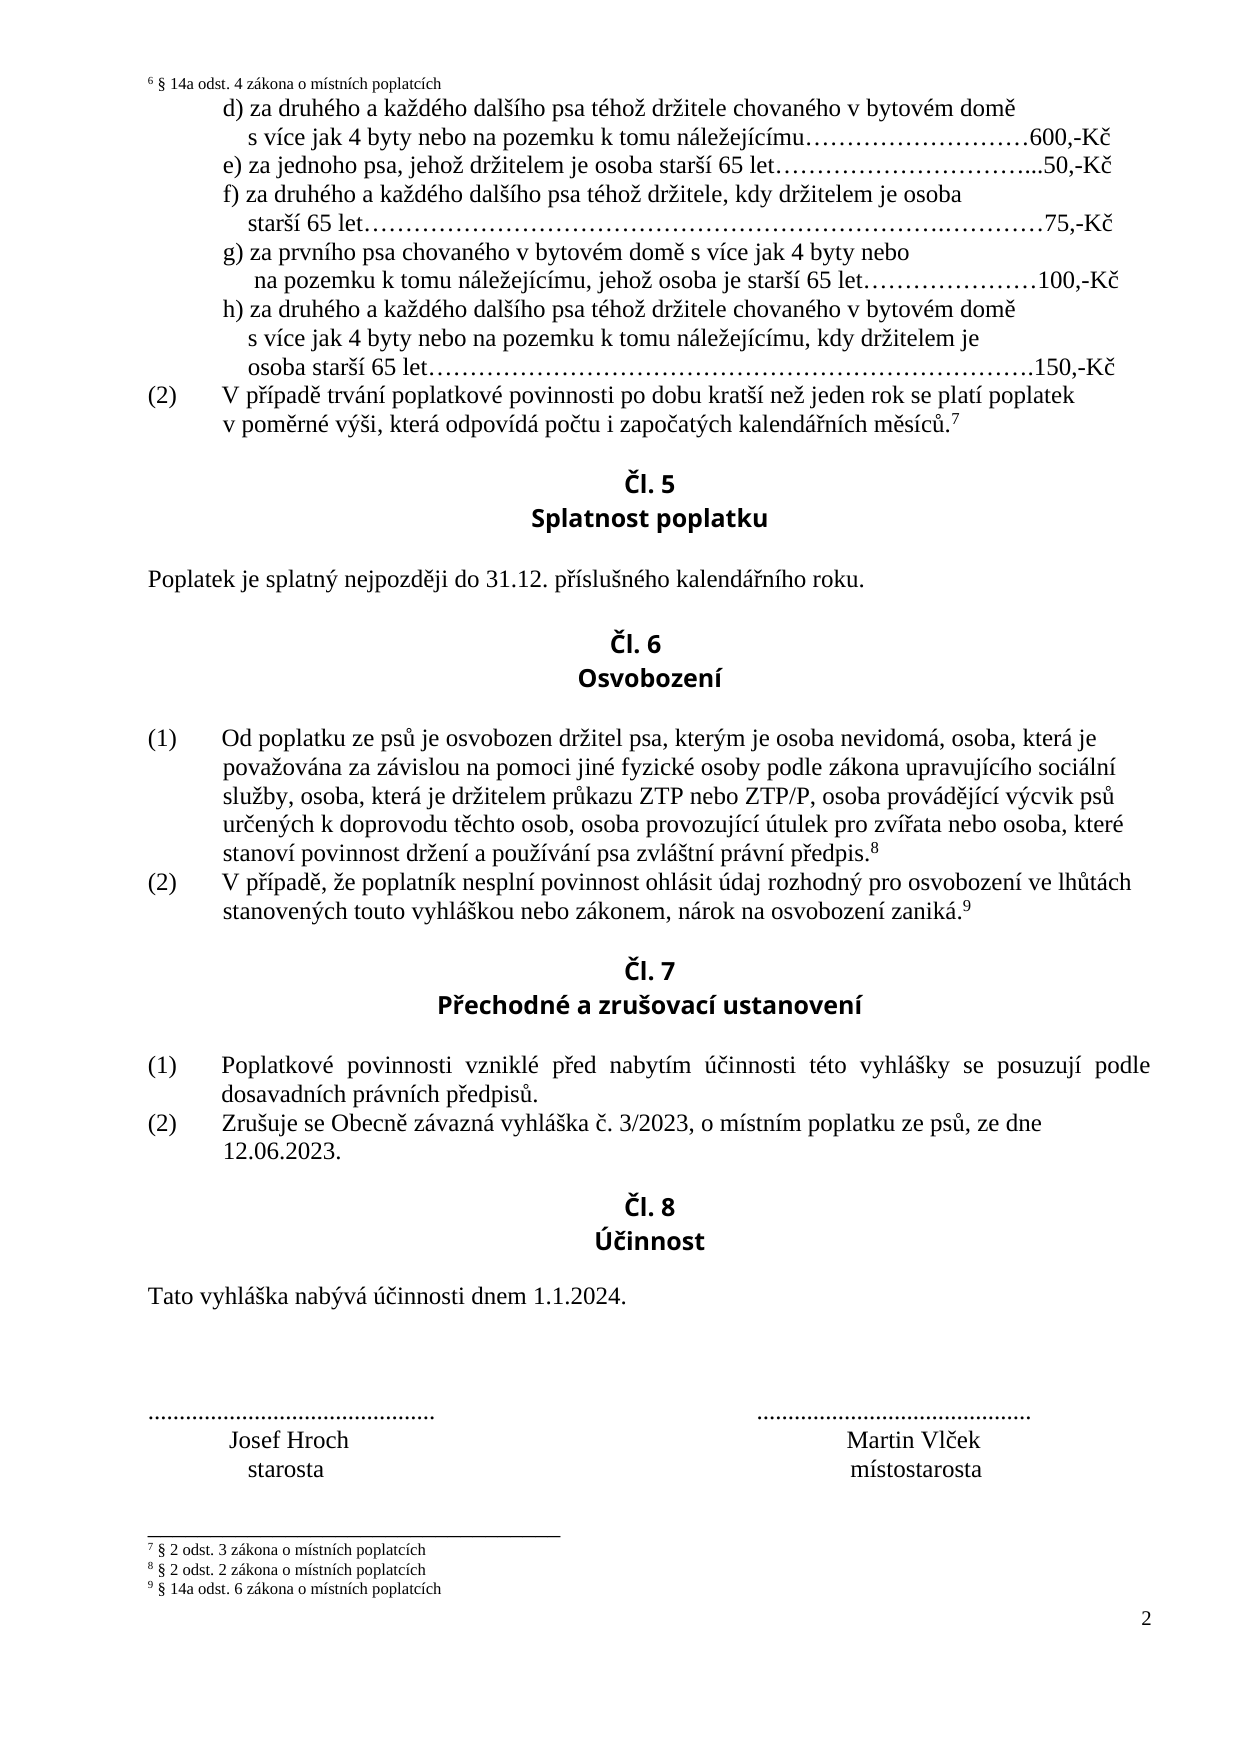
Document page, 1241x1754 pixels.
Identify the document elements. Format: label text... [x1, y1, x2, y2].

text 9 § 14a odst. 6 zákona o místních poplatcích [148, 1578, 1152, 1598]
text 7 § 2 odst. 3 zákona o místních poplatcích [148, 1540, 1152, 1559]
subtitle Čl. 8 [148, 1189, 1152, 1223]
text určených k doprovodu těchto osob, osoba provozující útulek pro zvířata nebo osoba, které [148, 809, 1152, 838]
subtitle Čl. 6 [516, 626, 1152, 661]
text Osvobození [148, 661, 1152, 694]
text starosta místostarosta [229, 1454, 1152, 1483]
text (2) V případě, že poplatník nesplní povinnost ohlásit údaj rozhodný pro osvobození ve lhůtách [148, 867, 1152, 896]
text Splatnost poplatku [148, 501, 1152, 535]
text považována za závislou na pomoci jiné fyzické osoby podle zákona upravujícího sociální [148, 752, 1152, 781]
text Tato vyhláška nabývá účinnosti dnem 1.1.2024. [148, 1281, 1152, 1310]
text starší 65 let…………………………………………………………….…………75,-Kč [223, 208, 1152, 237]
text Přechodné a zrušovací ustanovení [148, 987, 1152, 1021]
text (2) V případě trvání poplatkové povinnosti po dobu kratší než jeden rok se platí poplatek [148, 381, 1152, 409]
text osoba starší 65 let……………………………………………………………….150,-Kč [223, 352, 1152, 381]
text služby, osoba, která je držitelem průkazu ZTP nebo ZTP/P, osoba provádějící výcvik psů [148, 781, 1152, 809]
text v poměrné výši, která odpovídá počtu i započatých kalendářních měsíců.7 [148, 409, 1152, 438]
text stanovených touto vyhláškou nebo zákonem, nárok na osvobození zaniká.9 [148, 896, 1152, 924]
text s více jak 4 byty nebo na pozemku k tomu náležejícímu………………………600,-Kč [223, 122, 1152, 151]
text .............................................. ............................................ [148, 1396, 1152, 1425]
text (2) Zrušuje se Obecně závazná vyhláška č. 3/2023, o místním poplatku ze psů, ze dne [148, 1108, 1152, 1136]
text Čl. 5 [148, 467, 1152, 501]
text Účinnost [148, 1223, 1152, 1257]
text na pozemku k tomu náležejícímu, jehož osoba je starší 65 let…………………100,-Kč [223, 266, 1152, 294]
text e) za jednoho psa, jehož držitelem je osoba starší 65 let…………………………...50,-Kč [223, 151, 1152, 179]
text Čl. 7 [148, 953, 1152, 987]
text s více jak 4 byty nebo na pozemku k tomu náležejícímu, kdy držitelem je [223, 323, 1152, 352]
text stanoví povinnost držení a používání psa zvláštní právní předpis.8 [148, 838, 1152, 867]
text 8 § 2 odst. 2 zákona o místních poplatcích [148, 1559, 1152, 1578]
text (1) Od poplatku ze psů je osvobozen držitel psa, kterým je osoba nevidomá, osoba, která je [148, 723, 1152, 752]
text g) za prvního psa chovaného v bytovém domě s více jak 4 byty nebo [223, 237, 1152, 266]
text Poplatek je splatný nejpozději do 31.12. příslušného kalendářního roku. [148, 564, 1152, 592]
text 6 § 14a odst. 4 zákona o místních poplatcích [148, 74, 1152, 93]
text h) za druhého a každého dalšího psa téhož držitele chovaného v bytovém domě [223, 294, 1152, 323]
text (1) Poplatkové povinnosti vzniklé před nabytím účinnosti této vyhlášky se posuzují podle dosavadních právních předpisů. [148, 1050, 1152, 1108]
text Josef Hroch Martin Vlček [229, 1425, 1152, 1454]
text f) za druhého a každého dalšího psa téhož držitele, kdy držitelem je osoba [223, 179, 1152, 208]
text d) za druhého a každého dalšího psa téhož držitele chovaného v bytovém domě [223, 93, 1152, 122]
text 12.06.2023. [148, 1136, 1152, 1165]
text _________________________________ [148, 1511, 1152, 1540]
